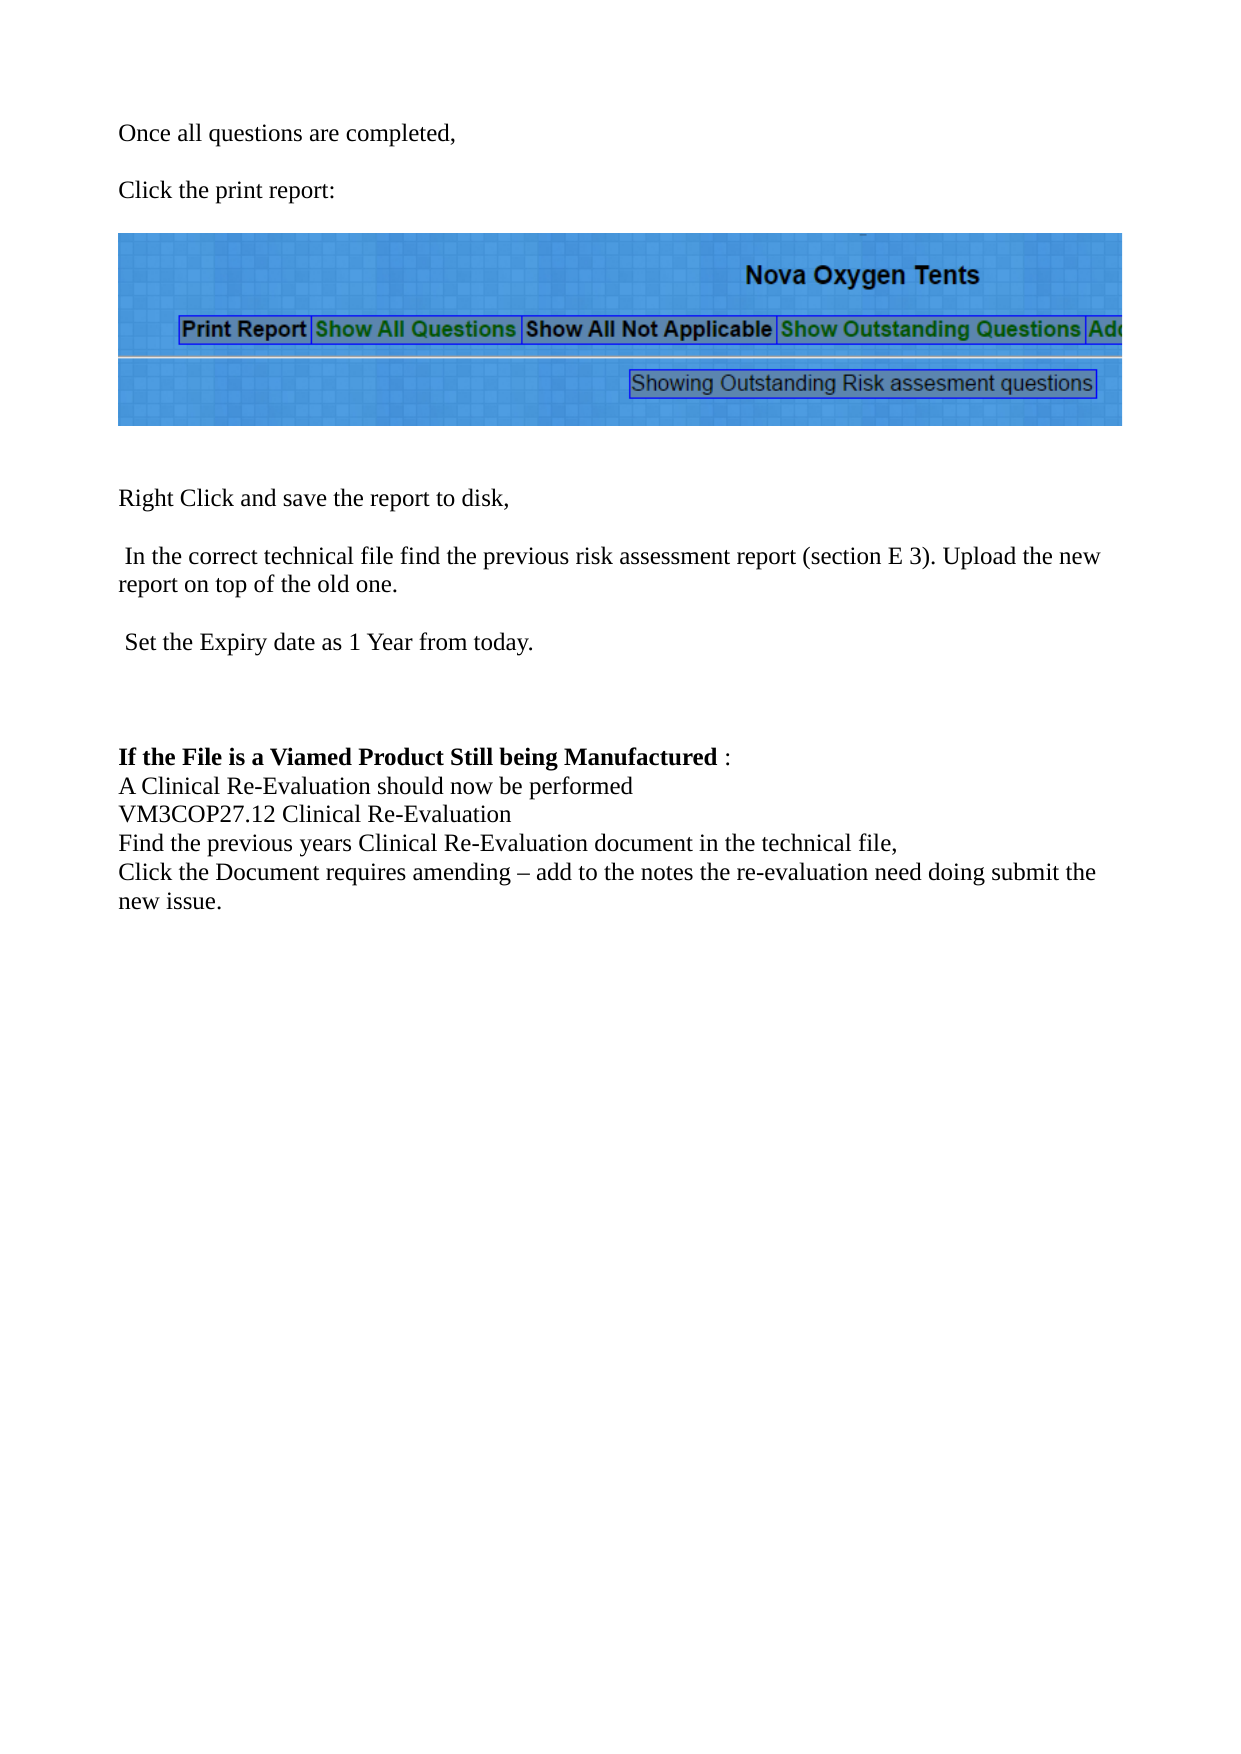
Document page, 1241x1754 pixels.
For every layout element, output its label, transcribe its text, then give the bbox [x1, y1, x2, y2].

text Once all questions are completed, [118, 118, 1122, 147]
text Right Click and save the report to disk, [118, 483, 1122, 512]
text Find the previous years Clinical Re-Evaluation document in the technical file, [118, 828, 1122, 857]
text If the File is a Viamed Product Still being Manufactured : [118, 742, 1122, 771]
text Set the Expiry date as 1 Year from today. [118, 627, 1122, 656]
text Click the print report: [118, 176, 1122, 204]
text Click the Document requires amending – add to the notes the re-evaluation need doing submit the new issue. [118, 857, 1122, 914]
text In the correct technical file find the previous risk assessment report (section E 3). Upload the new report on top of the old one. [118, 541, 1122, 598]
text VM3COP27.12 Clinical Re-Evaluation [118, 799, 1122, 828]
text A Clinical Re-Evaluation should now be performed [118, 771, 1122, 799]
